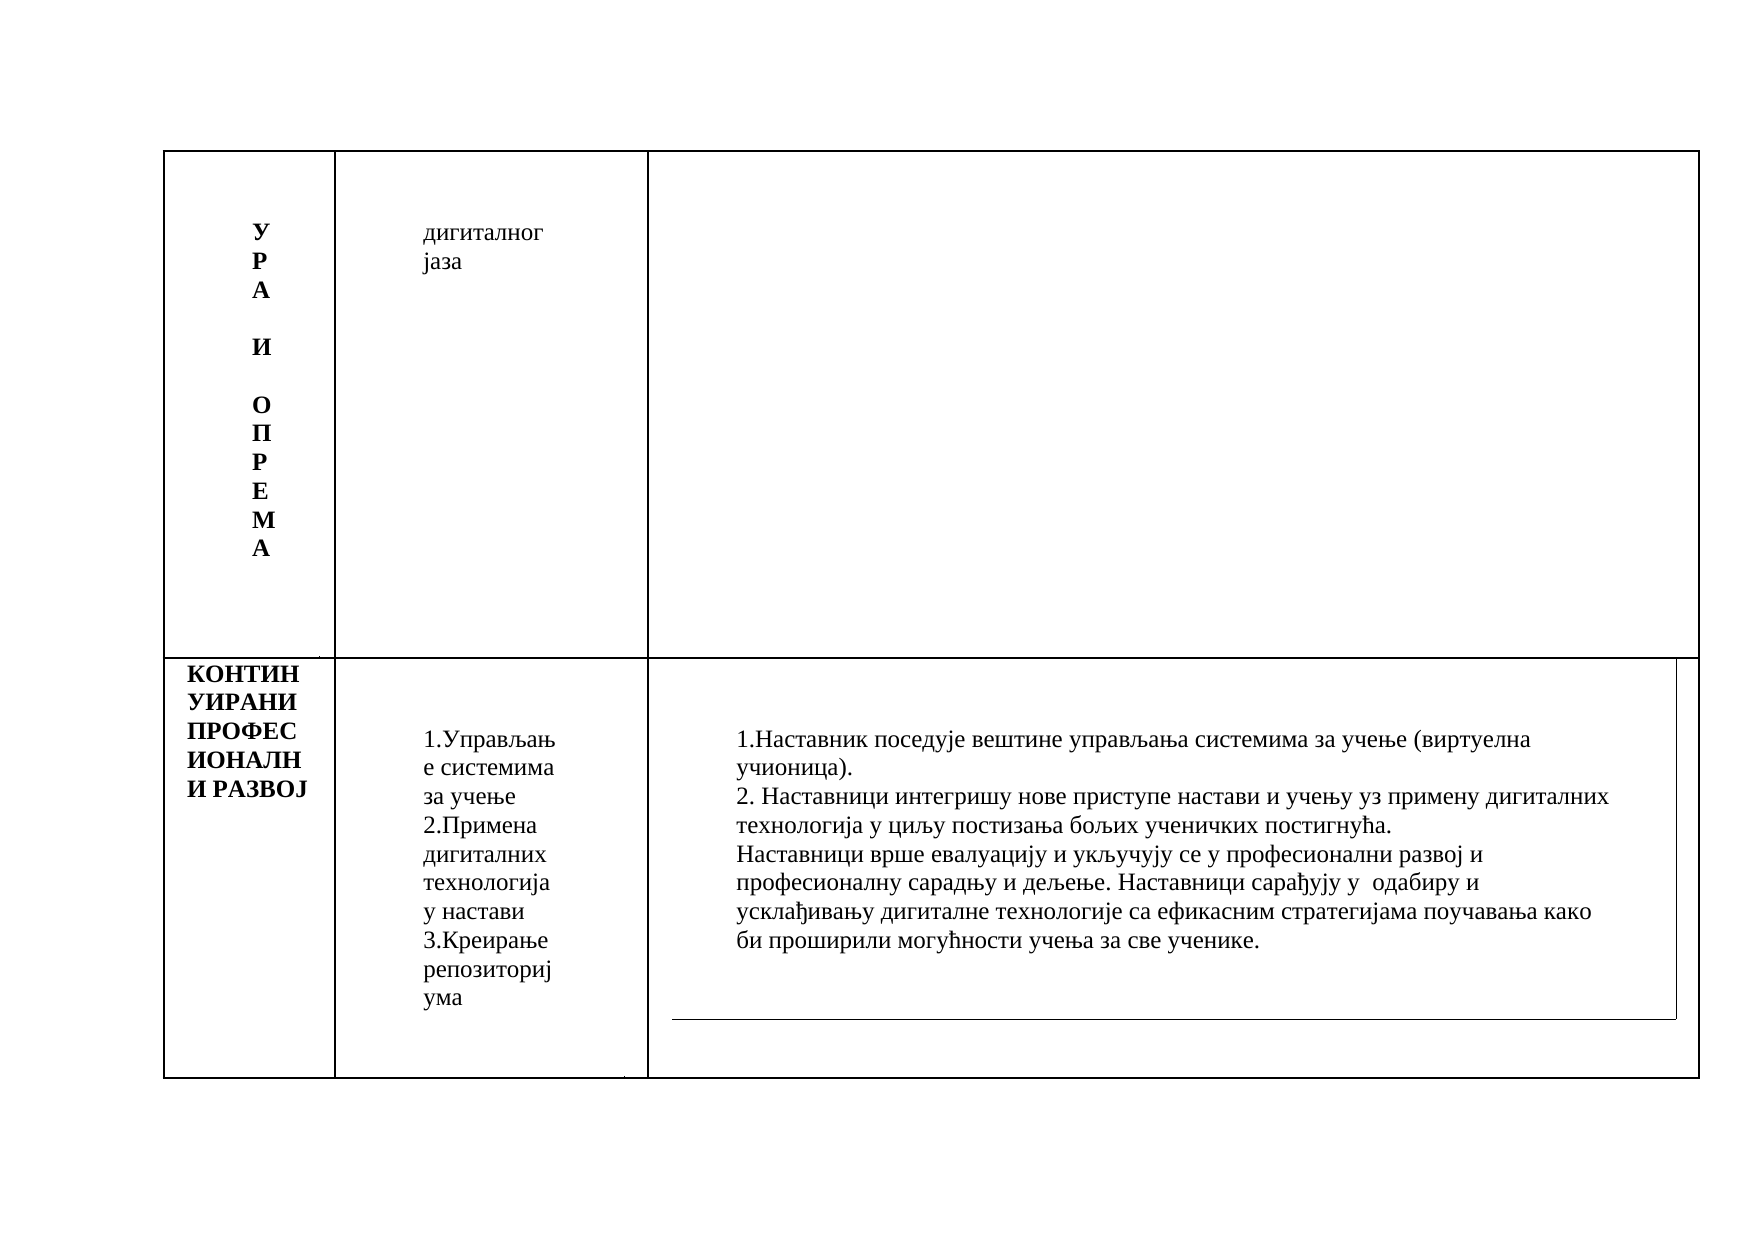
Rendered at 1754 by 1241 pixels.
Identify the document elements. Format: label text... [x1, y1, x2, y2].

table_cell УРА И ОПРЕМА [188, 153, 319, 656]
table_cell 1.Наставник поседује вештине управљања системима за учење (виртуелна учионица). 2. Наставници интегришу нове приступе настави и учењу уз примену дигиталних технологија у циљу постизања бољих ученичких постигнућа. Наставници врше евалуацију и укључују се у професионални развој и професионалну сарадњу и дељење. Наставници сарађују у одабиру и усклађивању дигиталне технологије са ефикасним стратегијама поучавања како би проширили могућности учења за све ученике. [649, 659, 1698, 1077]
table_cell 1.Управљање системима за учење 2.Примена дигиталних технологија у настави 3.Креирање репозиторијума [359, 660, 624, 1076]
table_cell [649, 152, 1698, 657]
table_cell [625, 659, 647, 1077]
table_cell дигиталног јаза [336, 152, 647, 657]
table_cell [165, 152, 187, 657]
table_cell КОНТИНУИРАНИ ПРОФЕСИОНАЛНИ РАЗВОЈ [165, 659, 334, 1077]
table_cell [336, 659, 358, 1077]
table_cell [320, 152, 334, 657]
